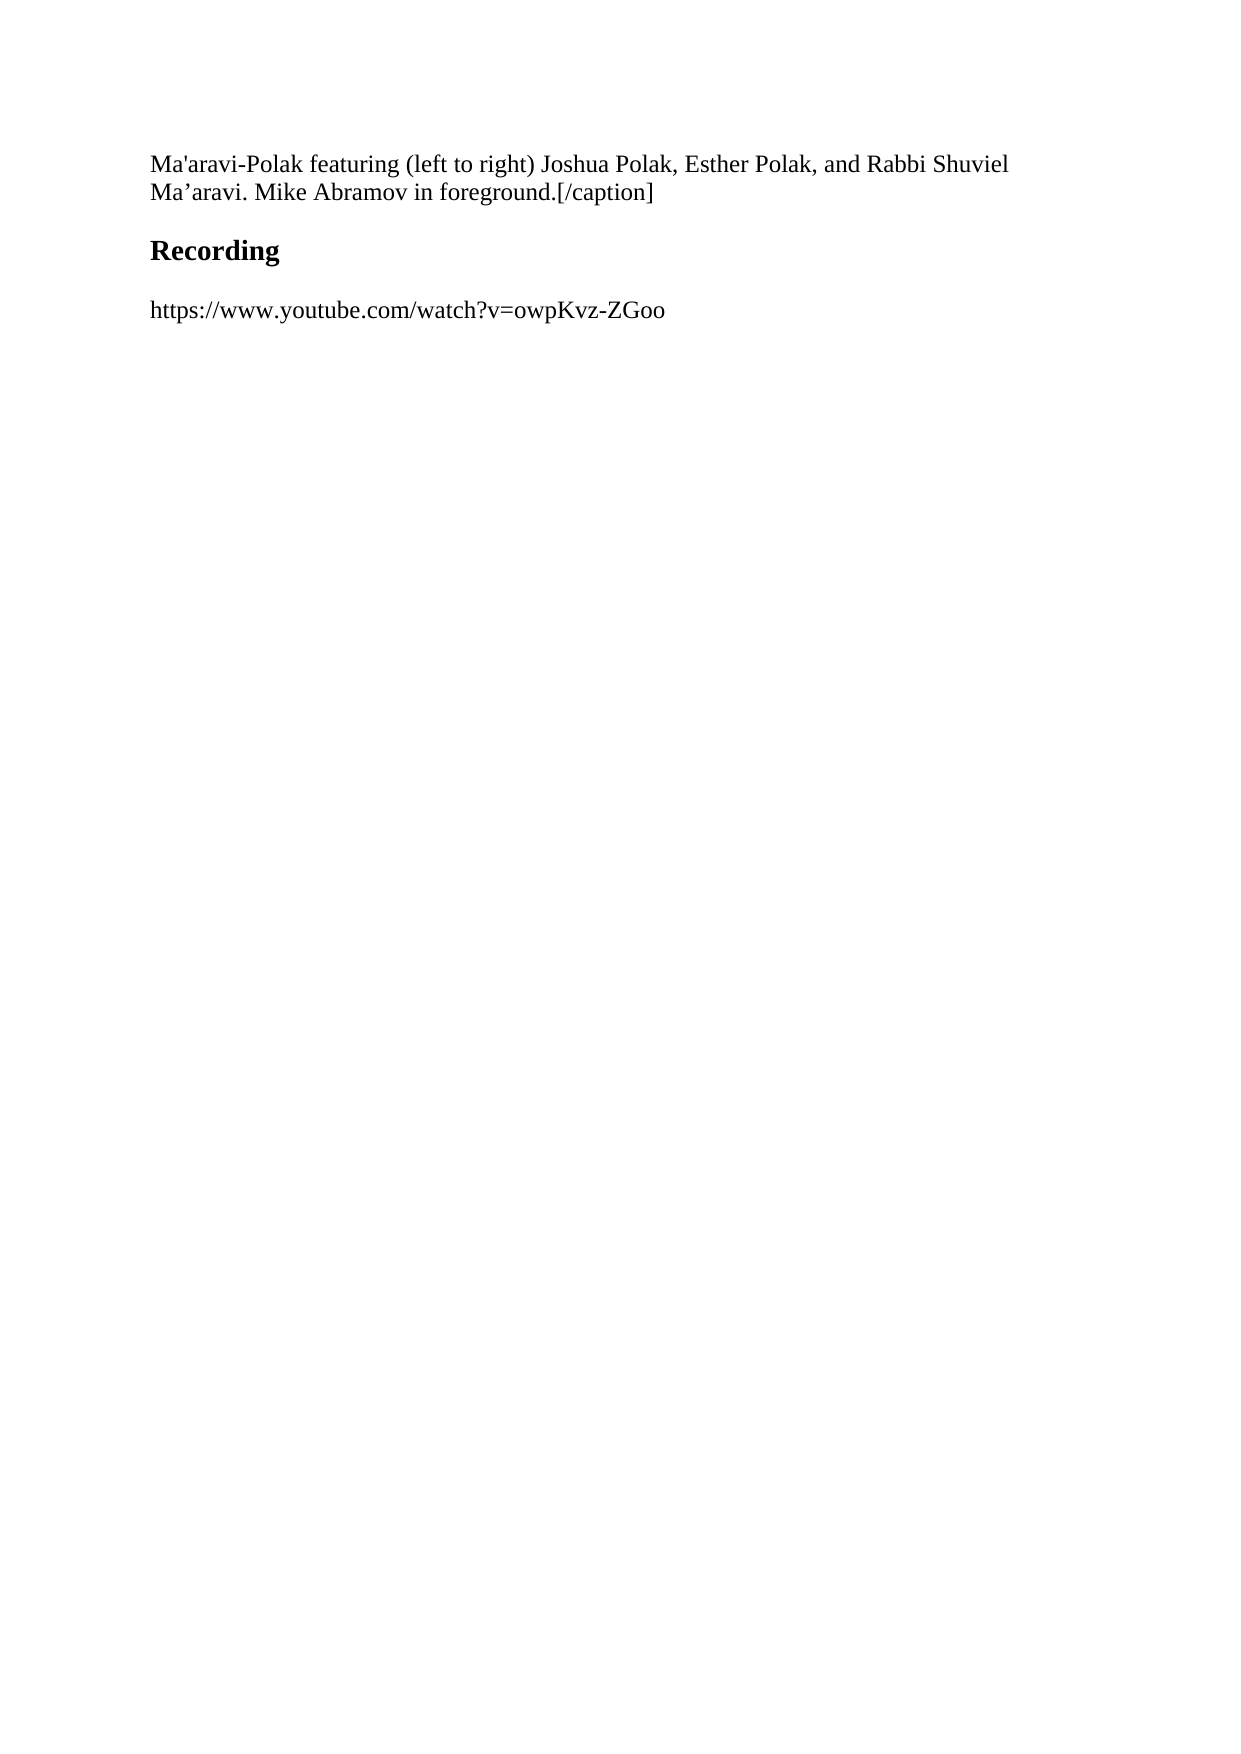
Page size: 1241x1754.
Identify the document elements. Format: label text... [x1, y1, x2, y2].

text https://www.youtube.com/watch?v=owpKvz-ZGoo [150, 296, 1090, 324]
text Ma'aravi-Polak featuring (left to right) Joshua Polak, Esther Polak, and Rabbi Shuviel Ma’aravi. Mike Abramov in foreground.[/caption] [150, 150, 1090, 205]
subtitle Recording [150, 235, 1090, 267]
